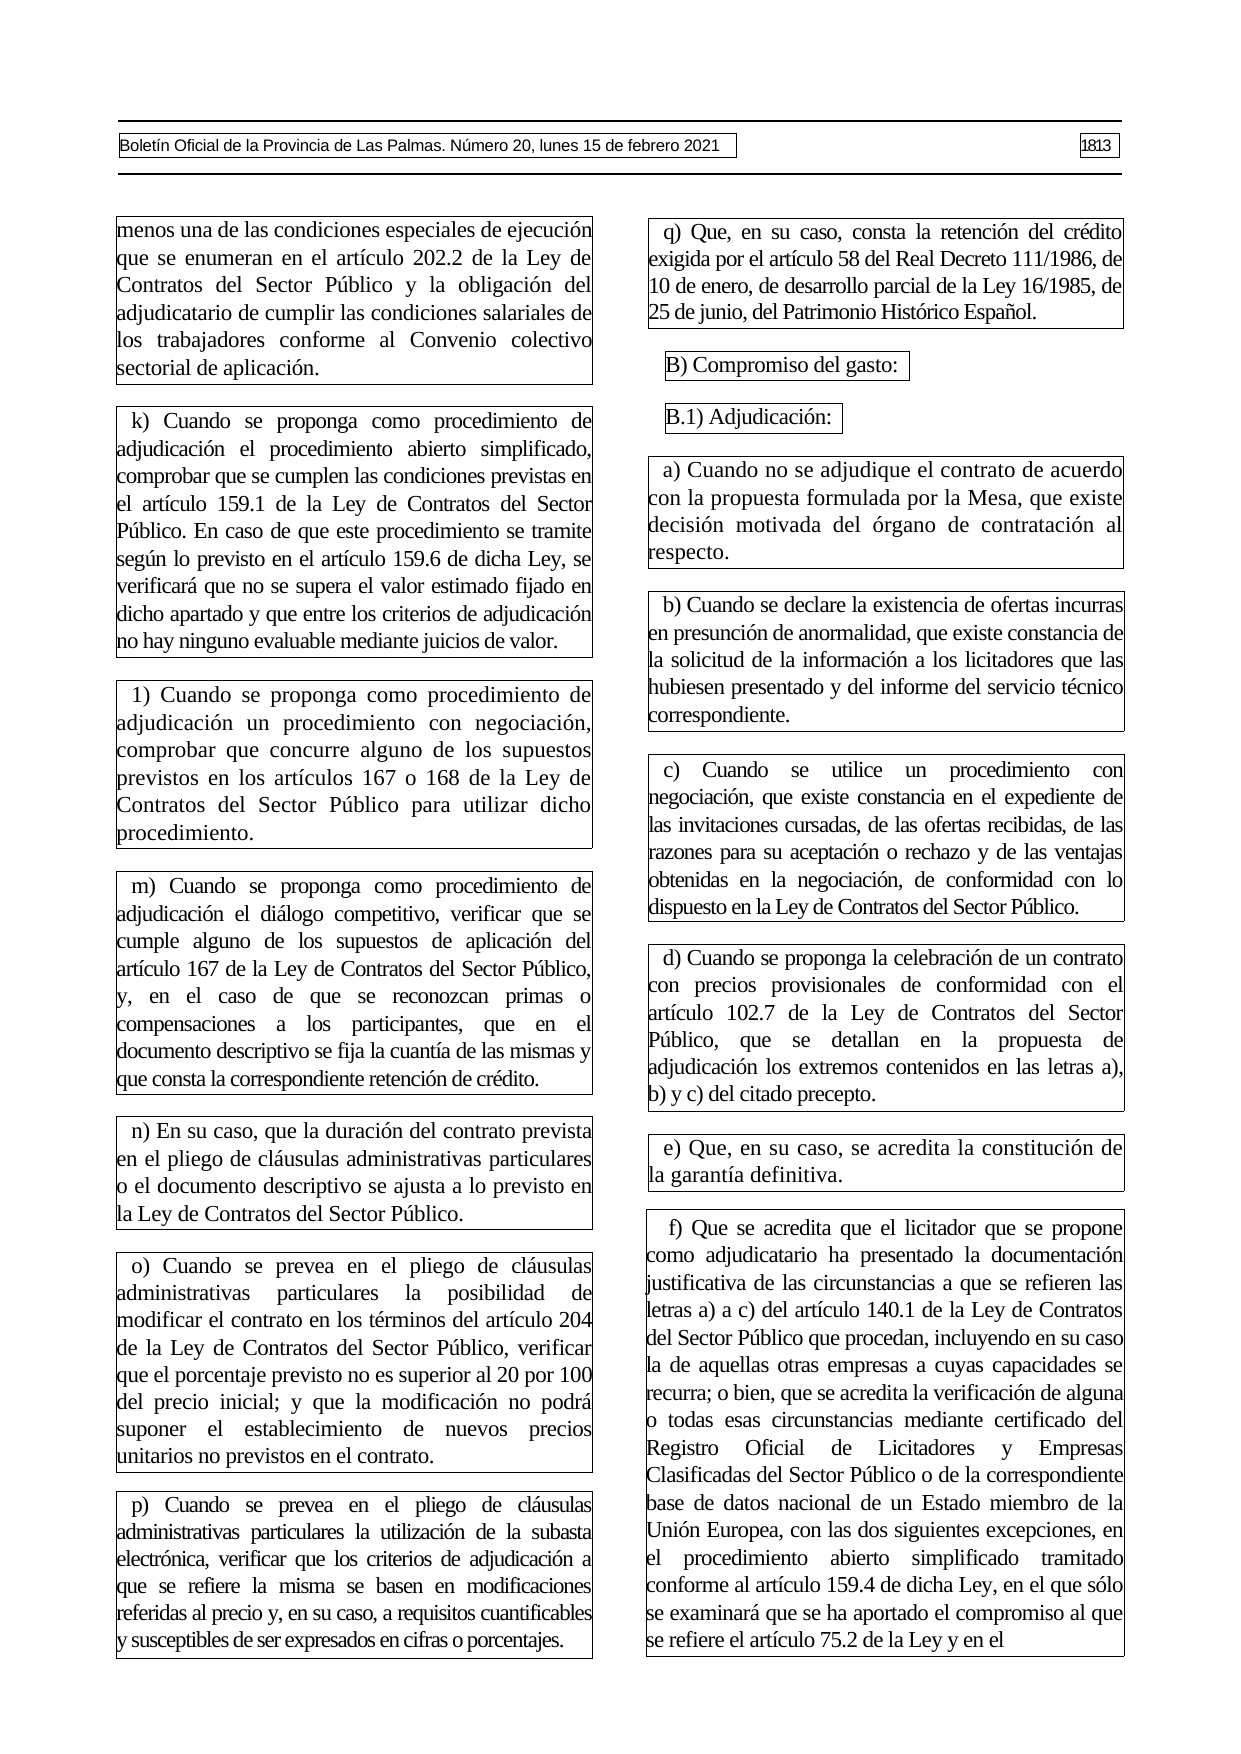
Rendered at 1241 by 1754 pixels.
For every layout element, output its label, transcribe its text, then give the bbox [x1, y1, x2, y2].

text k) Cuando se proponga como procedimiento de adjudicación el procedimiento abierto simplificado, comprobar que se cumplen las condiciones previstas en el artículo 159.1 de la Ley de Contratos del Sector Público. En caso de que este procedimiento se tramite según lo previsto en el artículo 159.6 de dicha Ley, se verificará que no se supera el valor estimado fijado en dicho apartado y que entre los criterios de adjudicación no hay ninguno evaluable mediante juicios de valor. [117, 407, 592, 654]
text b) Cuando se declare la existencia de ofertas incurras en presunción de anormalidad, que existe constancia de la solicitud de la información a los licitadores que las hubiesen presentado y del informe del servicio técnico correspondiente. [649, 592, 1124, 728]
text a) Cuando no se adjudique el contrato de acuerdo con la propuesta formulada por la Mesa, que existe decisión motivada del órgano de contratación al respecto. [649, 457, 1123, 565]
text f) Que se acredita que el licitador que se propone como adjudicatario ha presentado la documentación justificativa de las circunstancias a que se refieren las letras a) a c) del artículo 140.1 de la Ley de Contratos del Sector Público que procedan, incluyendo en su caso la de aquellas otras empresas a cuyas capacidades se recurra; o bien, que se acredita la verificación de alguna o todas esas circunstancias mediante certificado del Registro Oficial de Licitadores y Empresas Clasificadas del Sector Público o de la correspondiente base de datos nacional de un Estado miembro de la Unión Europea, con las dos siguientes excepciones, en el procedimiento abierto simplificado tramitado conforme al artículo 159.4 de dicha Ley, en el que sólo se examinará que se ha aportado el compromiso al que se refiere el artículo 75.2 de la Ley y en el [647, 1213, 1124, 1653]
text n) En su caso, que la duración del contrato prevista en el pliego de cláusulas administrativas particulares o el documento descriptivo se ajusta a lo previsto en la Ley de Contratos del Sector Público. [117, 1117, 592, 1227]
text e) Que, en su caso, se acredita la constitución de la garantía definitiva. [649, 1135, 1124, 1188]
text q) Que, en su caso, consta la retención del crédito exigida por el artículo 58 del Real Decreto 111/1986, de 10 de enero, de desarrollo parcial de la Ley 16/1985, de 25 de junio, del Patrimonio Histórico Español. [649, 219, 1123, 325]
text m) Cuando se proponga como procedimiento de adjudicación el diálogo competitivo, verificar que se cumple alguno de los supuestos de aplicación del artículo 167 de la Ley de Contratos del Sector Público, y, en el caso de que se reconozcan primas o compensaciones a los participantes, que en el documento descriptivo se fija la cuantía de las mismas y que consta la correspondiente retención de crédito. [117, 872, 592, 1091]
text menos una de las condiciones especiales de ejecución que se enumeran en el artículo 202.2 de la Ley de Contratos del Sector Público y la obligación del adjudicatario de cumplir las condiciones salariales de los trabajadores conforme al Convenio colectivo sectorial de aplicación. [117, 217, 592, 381]
text Boletín Oficial de la Provincia de Las Palmas. Número 20, lunes 15 de febrero 2021 [120, 136, 736, 155]
text o) Cuando se prevea en el pliego de cláusulas administrativas particulares la posibilidad de modificar el contrato en los términos del artículo 204 de la Ley de Contratos del Sector Público, verificar que el porcentaje previsto no es superior al 20 por 100 del precio inicial; y que la modificación no podrá suponer el establecimiento de nuevos precios unitarios no previstos en el contrato. [117, 1253, 592, 1469]
text 1813 [1081, 136, 1119, 155]
text p) Cuando se prevea en el pliego de cláusulas administrativas particulares la utilización de la subasta electrónica, verificar que los criterios de adjudicación a que se refiere la misma se basen en modificaciones referidas al precio y, en su caso, a requisitos cuantificables y susceptibles de ser expresados en cifras o porcentajes. [117, 1492, 592, 1653]
text B.1) Adjudicación: [666, 404, 842, 430]
text 1) Cuando se proponga como procedimiento de adjudicación un procedimiento con negociación, comprobar que concurre alguno de los supuestos previstos en los artículos 167 o 168 de la Ley de Contratos del Sector Público para utilizar dicho procedimiento. [117, 681, 592, 845]
text c) Cuando se utilice un procedimiento con negociación, que existe constancia en el expediente de las invitaciones cursadas, de las ofertas recibidas, de las razones para su aceptación o rechazo y de las ventajas obtenidas en la negociación, de conformidad con lo dispuesto en la Ley de Contratos del Sector Público. [649, 755, 1124, 920]
text d) Cuando se proponga la celebración de un contrato con precios provisionales de conformidad con el artículo 102.7 de la Ley de Contratos del Sector Público, que se detallan en la propuesta de adjudicación los extremos contenidos en las letras a), b) y c) del citado precepto. [649, 945, 1124, 1107]
text B) Compromiso del gasto: [666, 352, 909, 378]
